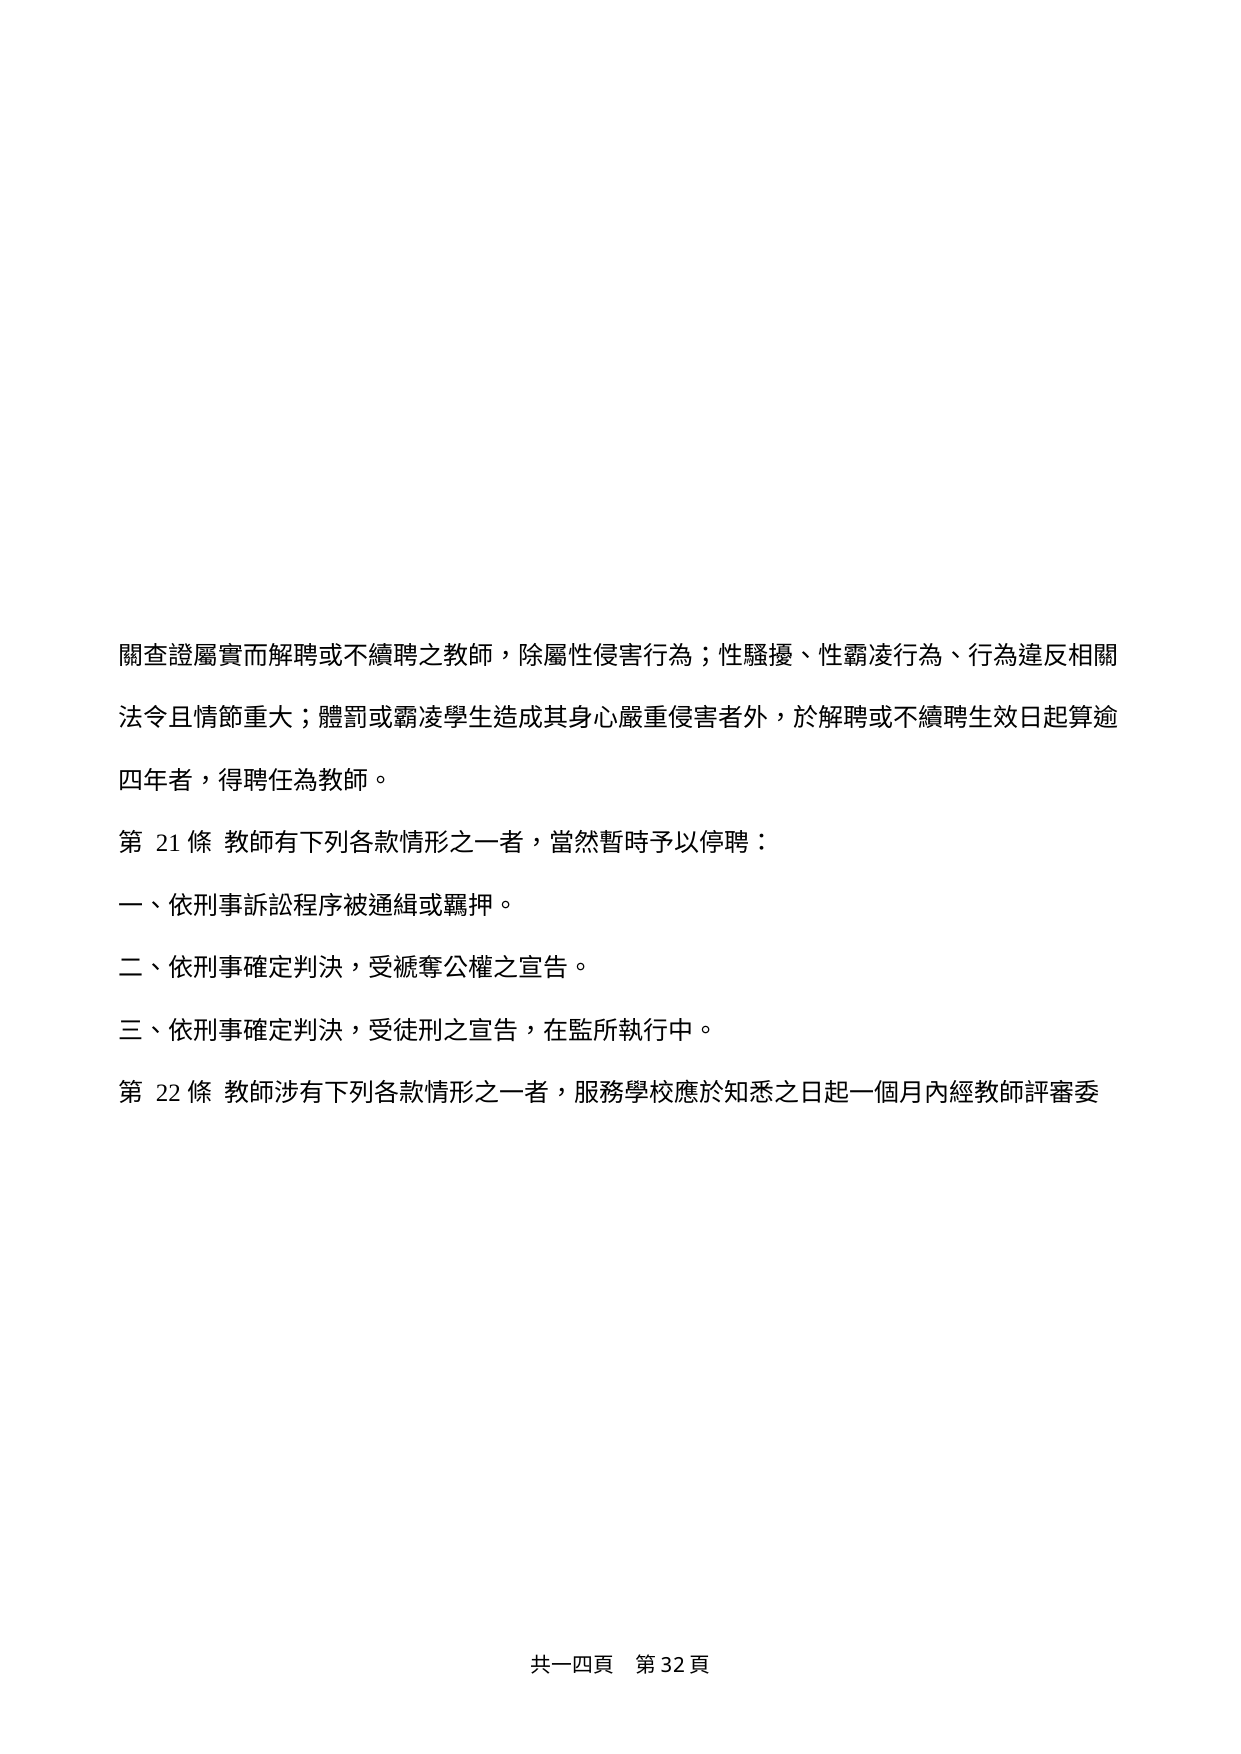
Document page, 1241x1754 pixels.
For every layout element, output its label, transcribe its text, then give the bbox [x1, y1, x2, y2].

text 第 21 條 教師有下列各款情形之一者，當然暫時予以停聘： [118, 799, 1122, 862]
text 一、依刑事訴訟程序被通緝或羈押。 [118, 862, 1122, 924]
text 第 22 條 教師涉有下列各款情形之一者，服務學校應於知悉之日起一個月內經教師評審委 [118, 1049, 1122, 1112]
text 三、依刑事確定判決，受徒刑之宣告，在監所執行中。 [118, 987, 1122, 1049]
text 二、依刑事確定判決，受褫奪公權之宣告。 [118, 924, 1122, 987]
text 關查證屬實而解聘或不續聘之教師，除屬性侵害行為；性騷擾、性霸凌行為、行為違反相關法令且情節重大；體罰或霸凌學生造成其身心嚴重侵害者外，於解聘或不續聘生效日起算逾四年者，得聘任為教師。 [118, 612, 1122, 799]
